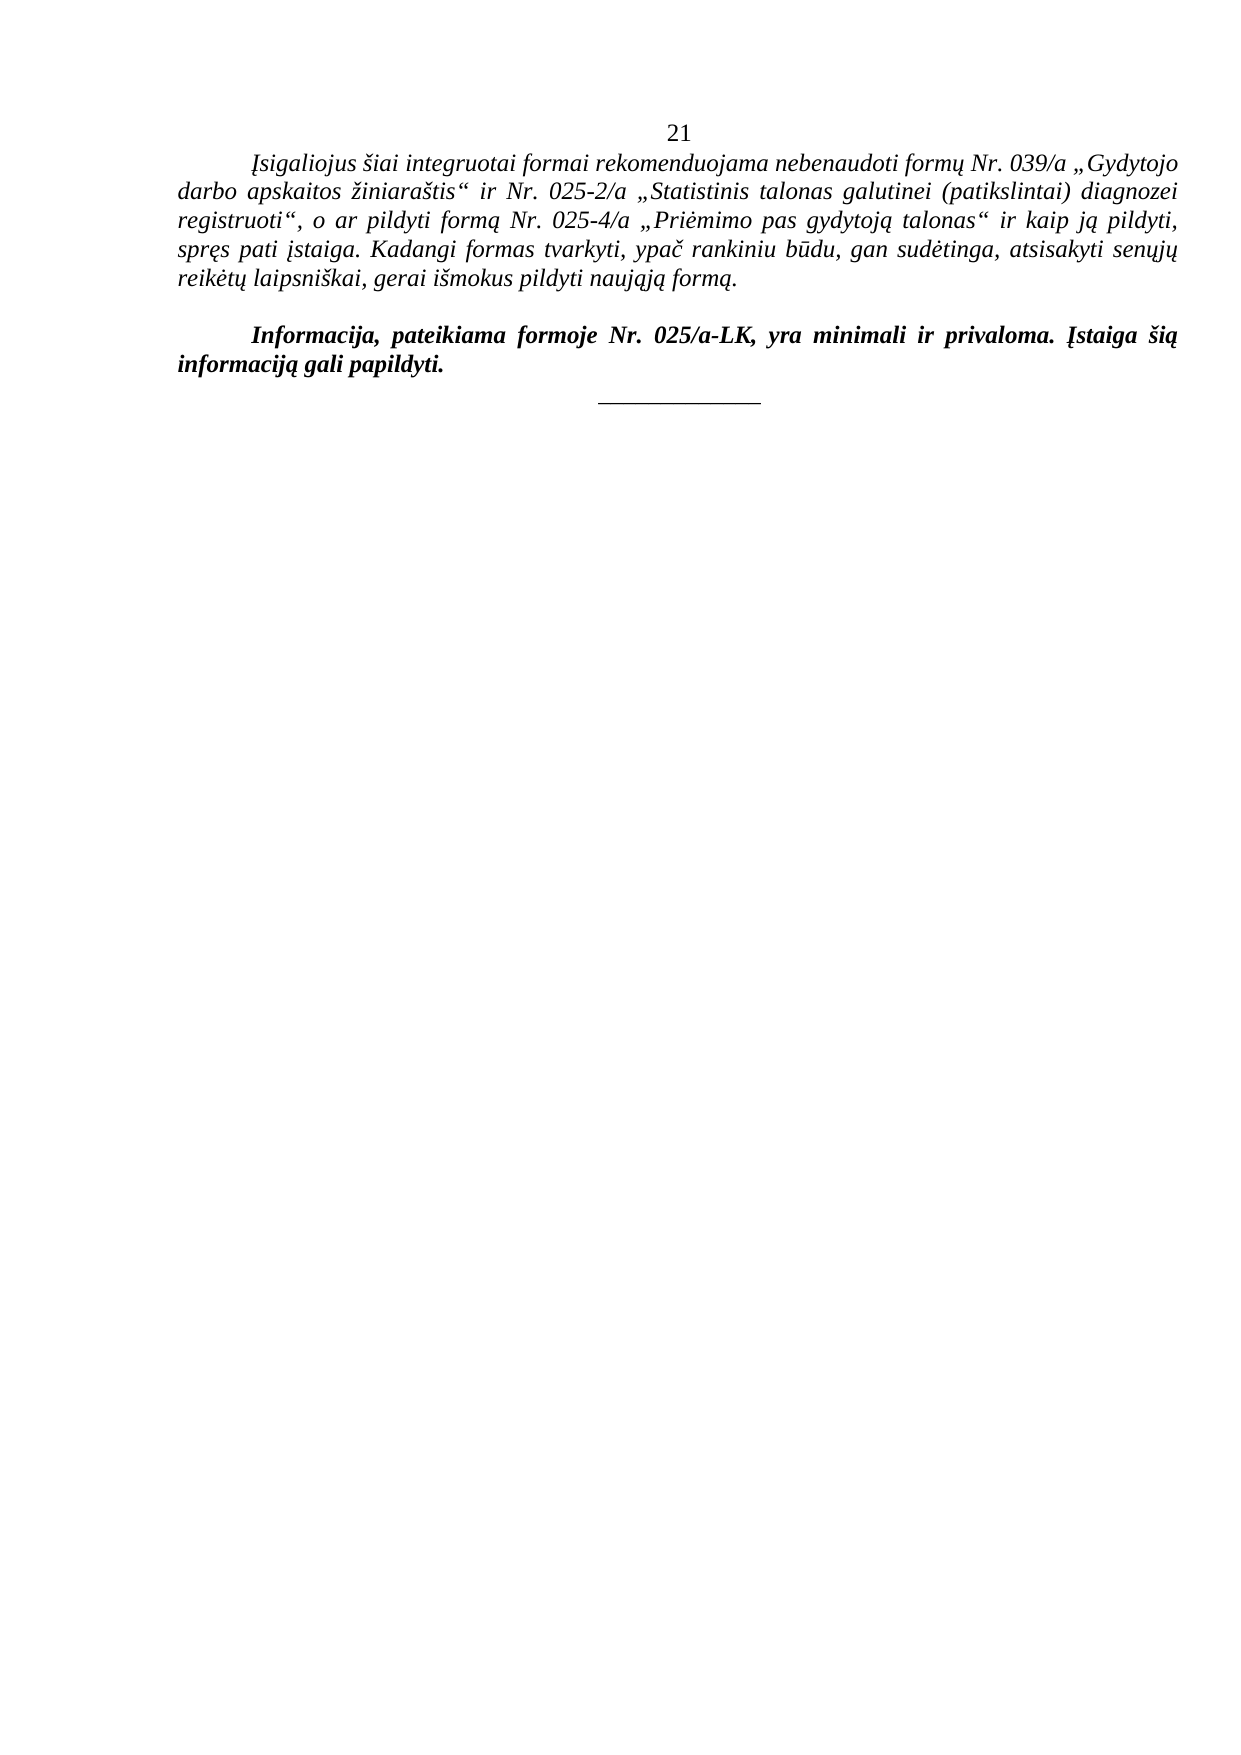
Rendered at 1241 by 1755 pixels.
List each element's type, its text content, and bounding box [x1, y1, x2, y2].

text _____________ [177, 378, 1181, 406]
text Informacija, pateikiama formoje Nr. 025/a-LK, yra minimali ir privaloma. Įstaiga šią informaciją gali papildyti. [177, 320, 1181, 378]
text Įsigaliojus šiai integruotai formai rekomenduojama nebenaudoti formų Nr. 039/a „Gydytojo darbo apskaitos žiniaraštis“ ir Nr. 025-2/a „Statistinis talonas galutinei (patikslintai) diagnozei registruoti“, o ar pildyti formą Nr. 025-4/a „Priėmimo pas gydytoją talonas“ ir kaip ją pildyti, spręs pati įstaiga. Kadangi formas tvarkyti, ypač rankiniu būdu, gan sudėtinga, atsisakyti senųjų reikėtų laipsniškai, gerai išmokus pildyti naująją formą. [177, 148, 1181, 291]
